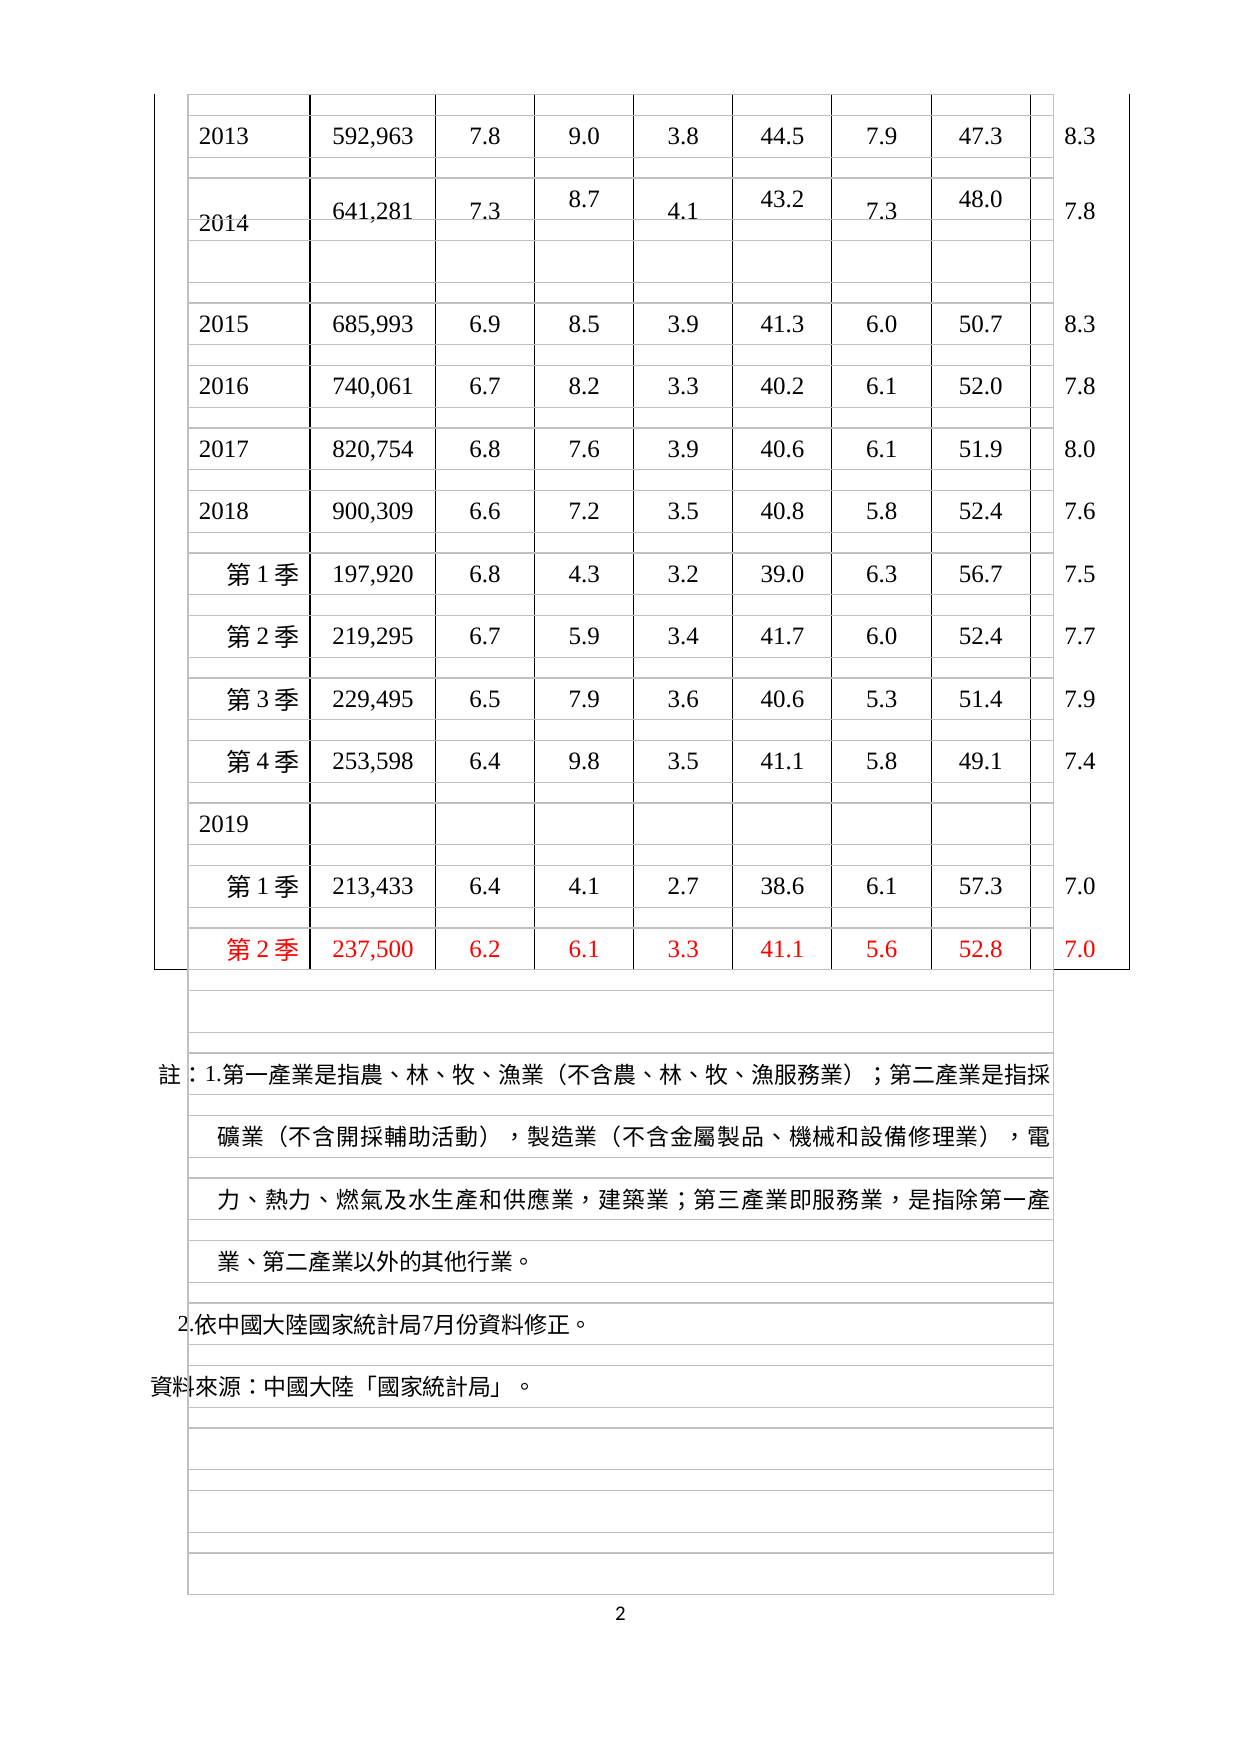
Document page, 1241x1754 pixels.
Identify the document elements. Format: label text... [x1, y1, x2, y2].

table_cell 641,281 [311, 179, 435, 219]
table_cell [932, 658, 1030, 677]
table_cell [155, 907, 187, 969]
table_cell 40.2 [733, 366, 831, 407]
table_cell 7.8 [1054, 157, 1129, 243]
table_cell [1031, 679, 1053, 719]
table_cell [189, 658, 309, 677]
table_cell [535, 720, 633, 740]
table_cell [1031, 243, 1053, 282]
table_cell [1031, 866, 1053, 907]
table_cell 51.9 [932, 429, 1030, 469]
table_cell [1031, 616, 1053, 657]
table_cell [436, 908, 534, 927]
table_cell [436, 283, 534, 302]
table_cell [1031, 429, 1053, 469]
table_cell [634, 283, 732, 302]
table_cell 213,433 [311, 866, 435, 907]
table_cell [155, 782, 187, 844]
text 註：1.第一產業是指農、林、牧、漁業（不含農、林、牧、漁服務業）；第二產業是指採礦業（不含開採輔助活動），製造業（不含金屬製品、機械和設備修理業），電力、熱力、燃氣及水生產和供應業，建築業；第三產業即服務業，是指除第一產業、第二產業以外的其他行業。 [158, 1032, 187, 1282]
table_cell [932, 283, 1030, 302]
table_cell [311, 158, 435, 177]
table_cell [311, 408, 435, 427]
table_cell [311, 220, 435, 240]
table_cell 39.0 [733, 554, 831, 594]
table_cell [311, 533, 435, 552]
table_cell [733, 533, 831, 552]
table_cell 8.3 [1054, 243, 1129, 344]
table_cell [436, 408, 534, 427]
table_cell [436, 158, 534, 177]
table_cell [932, 908, 1030, 927]
text 2.依中國大陸國家統計局7月份資料修正。 [189, 1283, 1053, 1302]
text 註：1.第一產業是指農、林、牧、漁業（不含農、林、牧、漁服務業）；第二產業是指採礦業（不含開採輔助活動），製造業（不含金屬製品、機械和設備修理業），電力、熱力、燃氣及水生產和供應業，建築業；第三產業即服務業，是指除第一產業、第二產業以外的其他行業。 [189, 1033, 1053, 1052]
table_cell [634, 470, 732, 490]
table_cell [733, 720, 831, 740]
table_cell [832, 720, 931, 740]
table_cell [189, 783, 309, 802]
table_cell 7.2 [535, 491, 633, 532]
table_cell [311, 95, 435, 115]
table_cell [733, 243, 831, 282]
table_cell 52.0 [932, 366, 1030, 407]
table_cell [932, 95, 1030, 115]
table_cell [535, 804, 633, 844]
table_cell 50.7 [932, 304, 1030, 344]
table_cell 4.3 [535, 554, 633, 594]
table_cell [535, 783, 633, 802]
table_cell 229,495 [311, 679, 435, 719]
table_cell [832, 345, 931, 365]
table_cell [1031, 845, 1053, 865]
table_cell [1031, 595, 1053, 615]
table_cell 3.9 [634, 429, 732, 469]
table_cell [832, 408, 931, 427]
table_cell 49.1 [932, 741, 1030, 782]
table_cell [832, 470, 931, 490]
table_cell [436, 345, 534, 365]
table_cell 2013 [189, 116, 309, 157]
table_cell 6.5 [436, 679, 534, 719]
table_cell [634, 720, 732, 740]
table_cell 2015 [189, 304, 309, 344]
table_cell 6.7 [436, 616, 534, 657]
table_cell [733, 95, 831, 115]
table_cell [733, 658, 831, 677]
table_cell [634, 804, 732, 844]
table_cell [535, 533, 633, 552]
table_cell 7.9 [1054, 657, 1129, 719]
table_cell [634, 533, 732, 552]
text 註：1.第一產業是指農、林、牧、漁業（不含農、林、牧、漁服務業）；第二產業是指採礦業（不含開採輔助活動），製造業（不含金屬製品、機械和設備修理業），電力、熱力、燃氣及水生產和供應業，建築業；第三產業即服務業，是指除第一產業、第二產業以外的其他行業。 [189, 1116, 1053, 1157]
table_cell [436, 95, 534, 115]
table_cell [634, 783, 732, 802]
table_cell [155, 407, 187, 469]
table_cell 40.8 [733, 491, 831, 532]
text 註：1.第一產業是指農、林、牧、漁業（不含農、林、牧、漁服務業）；第二產業是指採礦業（不含開採輔助活動），製造業（不含金屬製品、機械和設備修理業），電力、熱力、燃氣及水生產和供應業，建築業；第三產業即服務業，是指除第一產業、第二產業以外的其他行業。 [189, 1158, 1053, 1177]
table_cell [932, 783, 1030, 802]
table_cell 8.5 [535, 304, 633, 344]
table_cell [634, 345, 732, 365]
table_cell [155, 94, 187, 157]
table_cell [733, 783, 831, 802]
table_cell 41.1 [733, 929, 831, 969]
table_cell 47.3 [932, 116, 1030, 157]
text 註：1.第一產業是指農、林、牧、漁業（不含農、林、牧、漁服務業）；第二產業是指採礦業（不含開採輔助活動），製造業（不含金屬製品、機械和設備修理業），電力、熱力、燃氣及水生產和供應業，建築業；第三產業即服務業，是指除第一產業、第二產業以外的其他行業。 [189, 1095, 1053, 1115]
table_cell [932, 220, 1030, 240]
table_cell 2.7 [634, 866, 732, 907]
table_cell 3.3 [634, 929, 732, 969]
table_cell 6.0 [832, 304, 931, 344]
table_cell 6.1 [832, 366, 931, 407]
table_cell [1054, 782, 1129, 844]
table_cell [535, 408, 633, 427]
table_cell [189, 595, 309, 615]
table_cell [832, 243, 931, 282]
table_cell [436, 783, 534, 802]
table_cell [311, 470, 435, 490]
table_cell 52.8 [932, 929, 1030, 969]
table_cell 6.7 [436, 366, 534, 407]
table_cell [189, 408, 309, 427]
table_cell [189, 720, 309, 740]
table_cell 6.8 [436, 554, 534, 594]
table_cell [932, 470, 1030, 490]
table_cell 2014 [155, 157, 187, 243]
table_cell 7.8 [1054, 344, 1129, 407]
table_cell [1031, 533, 1053, 552]
table_cell [311, 658, 435, 677]
table_cell [436, 220, 534, 240]
table_cell [1031, 95, 1053, 115]
table_cell [1031, 783, 1053, 802]
table_cell [535, 95, 633, 115]
table_cell 52.4 [932, 491, 1030, 532]
text 註：1.第一產業是指農、林、牧、漁業（不含農、林、牧、漁服務業）；第二產業是指採礦業（不含開採輔助活動），製造業（不含金屬製品、機械和設備修理業），電力、熱力、燃氣及水生產和供應業，建築業；第三產業即服務業，是指除第一產業、第二產業以外的其他行業。 [189, 1179, 1053, 1219]
table_cell 7.9 [832, 116, 931, 157]
table_cell [1031, 491, 1053, 532]
table_cell [189, 533, 309, 552]
table_cell 8.3 [1054, 94, 1129, 157]
text 註：1.第一產業是指農、林、牧、漁業（不含農、林、牧、漁服務業）；第二產業是指採礦業（不含開採輔助活動），製造業（不含金屬製品、機械和設備修理業），電力、熱力、燃氣及水生產和供應業，建築業；第三產業即服務業，是指除第一產業、第二產業以外的其他行業。 [189, 1054, 1053, 1094]
table_cell [535, 345, 633, 365]
text 註：1.第一產業是指農、林、牧、漁業（不含農、林、牧、漁服務業）；第二產業是指採礦業（不含開採輔助活動），製造業（不含金屬製品、機械和設備修理業），電力、熱力、燃氣及水生產和供應業，建築業；第三產業即服務業，是指除第一產業、第二產業以外的其他行業。 [189, 1241, 1053, 1282]
table_cell [311, 283, 435, 302]
table_cell 2014 [189, 220, 309, 240]
table_cell [1031, 554, 1053, 594]
table_cell [832, 595, 931, 615]
table_cell 3.8 [634, 116, 732, 157]
table_cell [535, 158, 633, 177]
table_cell 5.8 [832, 741, 931, 782]
table_cell [155, 532, 187, 594]
table_cell [1031, 283, 1053, 302]
table_cell 6.2 [436, 929, 534, 969]
table_cell [733, 845, 831, 865]
table_cell [311, 345, 435, 365]
table_cell 2014 [189, 179, 309, 219]
table_cell 197,920 [311, 554, 435, 594]
table_cell [311, 243, 435, 282]
table_cell [733, 345, 831, 365]
table_cell [832, 533, 931, 552]
table_cell [932, 345, 1030, 365]
table_cell 43.2 [733, 179, 831, 219]
table_cell [634, 595, 732, 615]
table_cell [311, 908, 435, 927]
table_cell [1031, 116, 1053, 157]
table_cell 3.6 [634, 679, 732, 719]
table_cell [932, 408, 1030, 427]
table_cell [1031, 304, 1053, 344]
table_cell [189, 470, 309, 490]
table_cell 253,598 [311, 741, 435, 782]
text 2.依中國大陸國家統計局7月份資料修正。 [189, 1304, 1053, 1344]
table_cell [535, 658, 633, 677]
table_cell [733, 158, 831, 177]
table_cell 6.1 [832, 866, 931, 907]
table_cell 5.3 [832, 679, 931, 719]
table_cell 3.5 [634, 741, 732, 782]
table_cell 第1季 [189, 554, 309, 594]
table_cell 2018 [189, 491, 309, 532]
table_cell [311, 804, 435, 844]
table_cell [535, 845, 633, 865]
table_cell [932, 243, 1030, 282]
table_cell 41.3 [733, 304, 831, 344]
table_cell 7.8 [436, 116, 534, 157]
table_cell [832, 658, 931, 677]
table_cell 7.0 [1054, 907, 1129, 969]
table_cell 7.3 [832, 179, 931, 219]
table_cell [436, 595, 534, 615]
text 資料來源：中國大陸「國家統計局」。 [189, 1345, 1053, 1365]
table_cell [436, 658, 534, 677]
table_cell 7.0 [1054, 844, 1129, 907]
table_cell 2019 [189, 804, 309, 844]
table_cell [535, 470, 633, 490]
table_cell [1031, 929, 1053, 969]
table_cell 237,500 [311, 929, 435, 969]
table_cell [436, 720, 534, 740]
table_cell [832, 220, 931, 240]
text 2.依中國大陸國家統計局7月份資料修正。 [150, 1282, 187, 1344]
table_cell [155, 594, 187, 657]
table_cell 219,295 [311, 616, 435, 657]
table_cell [832, 283, 931, 302]
table_cell [832, 158, 931, 177]
table_cell [733, 804, 831, 844]
table_cell [436, 533, 534, 552]
table_cell 6.3 [832, 554, 931, 594]
text 資料來源：中國大陸「國家統計局」。 [150, 1344, 187, 1407]
table_cell [535, 220, 633, 240]
table_cell 52.4 [932, 616, 1030, 657]
table_cell [436, 845, 534, 865]
table_cell 第4季 [189, 741, 309, 782]
table_cell [634, 95, 732, 115]
table_cell 2014 [189, 158, 309, 177]
table_cell 41.1 [733, 741, 831, 782]
table_cell [535, 908, 633, 927]
table_cell 6.9 [436, 304, 534, 344]
table_cell 6.6 [436, 491, 534, 532]
table_cell 7.9 [535, 679, 633, 719]
table_cell 38.6 [733, 866, 831, 907]
table_cell [1031, 804, 1053, 844]
table_cell 3.5 [634, 491, 732, 532]
table_cell 6.0 [832, 616, 931, 657]
table_cell 6.1 [832, 429, 931, 469]
table_cell 8.0 [1054, 407, 1129, 469]
table_cell [189, 908, 309, 927]
table_cell [932, 720, 1030, 740]
text 註：1.第一產業是指農、林、牧、漁業（不含農、林、牧、漁服務業）；第二產業是指採礦業（不含開採輔助活動），製造業（不含金屬製品、機械和設備修理業），電力、熱力、燃氣及水生產和供應業，建築業；第三產業即服務業，是指除第一產業、第二產業以外的其他行業。 [189, 1220, 1053, 1240]
table_cell 48.0 [932, 179, 1030, 219]
text 資料來源：中國大陸「國家統計局」。 [189, 1366, 1053, 1407]
table_cell 6.1 [535, 929, 633, 969]
table_cell 40.6 [733, 679, 831, 719]
table_cell 51.4 [932, 679, 1030, 719]
table_cell [832, 845, 931, 865]
table_cell [155, 243, 187, 344]
table_cell 56.7 [932, 554, 1030, 594]
table_cell 第1季 [189, 866, 309, 907]
table_cell [1031, 720, 1053, 740]
table_cell [1031, 658, 1053, 677]
table_cell 6.8 [436, 429, 534, 469]
table_cell [1031, 408, 1053, 427]
table_cell [189, 243, 309, 282]
table_cell [832, 908, 931, 927]
table_cell 7.4 [1054, 719, 1129, 782]
table_cell [733, 408, 831, 427]
table_cell 7.5 [1054, 532, 1129, 594]
table_cell 3.4 [634, 616, 732, 657]
table_cell [733, 220, 831, 240]
table_cell [733, 595, 831, 615]
table_cell 57.3 [932, 866, 1030, 907]
table_cell [1031, 470, 1053, 490]
table_cell [535, 595, 633, 615]
table_cell 7.6 [535, 429, 633, 469]
table_cell [832, 804, 931, 844]
table_cell [1031, 908, 1053, 927]
table_cell 7.7 [1054, 594, 1129, 657]
table_cell 41.7 [733, 616, 831, 657]
table_cell [535, 243, 633, 282]
table_cell [1031, 366, 1053, 407]
table_cell [311, 845, 435, 865]
table_cell [1031, 179, 1053, 219]
table_cell [1031, 158, 1053, 177]
table_cell 9.8 [535, 741, 633, 782]
table_cell 第2季 [189, 929, 309, 969]
table_cell 8.7 [535, 179, 633, 219]
table_cell [535, 283, 633, 302]
table_cell [436, 243, 534, 282]
table_cell 9.0 [535, 116, 633, 157]
table_cell 6.4 [436, 741, 534, 782]
table_cell 3.9 [634, 304, 732, 344]
table_cell [189, 345, 309, 365]
table_cell 40.6 [733, 429, 831, 469]
table_cell [634, 220, 732, 240]
table_cell [932, 595, 1030, 615]
table_cell [189, 283, 309, 302]
table_cell [311, 595, 435, 615]
table_cell [634, 908, 732, 927]
table_cell [155, 469, 187, 532]
table_cell 2016 [189, 366, 309, 407]
table_cell 740,061 [311, 366, 435, 407]
table_cell [634, 408, 732, 427]
table_cell 4.1 [634, 179, 732, 219]
table_cell [1031, 741, 1053, 782]
table_cell 5.6 [832, 929, 931, 969]
table_cell [311, 720, 435, 740]
table_cell 900,309 [311, 491, 435, 532]
table_cell 5.8 [832, 491, 931, 532]
table_cell [932, 533, 1030, 552]
table_cell 第3季 [189, 679, 309, 719]
table_cell [634, 158, 732, 177]
table_cell 7.6 [1054, 469, 1129, 532]
table_cell [932, 158, 1030, 177]
table_cell [832, 95, 931, 115]
table_cell [311, 783, 435, 802]
table_cell 44.5 [733, 116, 831, 157]
table_cell [155, 344, 187, 407]
table_cell [634, 243, 732, 282]
table_cell [1031, 345, 1053, 365]
table_cell 3.3 [634, 366, 732, 407]
table_cell 2017 [189, 429, 309, 469]
table_cell [436, 470, 534, 490]
table_cell 3.2 [634, 554, 732, 594]
table_cell [733, 470, 831, 490]
table_cell [634, 658, 732, 677]
table_cell 第2季 [189, 616, 309, 657]
table_cell 7.3 [436, 179, 534, 219]
table_cell [436, 804, 534, 844]
table_cell 592,963 [311, 116, 435, 157]
table_cell [832, 783, 931, 802]
table_cell [1031, 220, 1053, 240]
table_cell [189, 845, 309, 865]
table_cell [155, 844, 187, 907]
table_cell [932, 804, 1030, 844]
table_cell [155, 657, 187, 719]
table_cell 5.9 [535, 616, 633, 657]
table_cell 6.4 [436, 866, 534, 907]
table_cell [733, 283, 831, 302]
table_cell [932, 845, 1030, 865]
table_cell 820,754 [311, 429, 435, 469]
table_cell 685,993 [311, 304, 435, 344]
table_cell [155, 719, 187, 782]
table_cell 8.2 [535, 366, 633, 407]
table_cell [634, 845, 732, 865]
table_cell [733, 908, 831, 927]
table_cell [189, 95, 309, 115]
table_cell 4.1 [535, 866, 633, 907]
